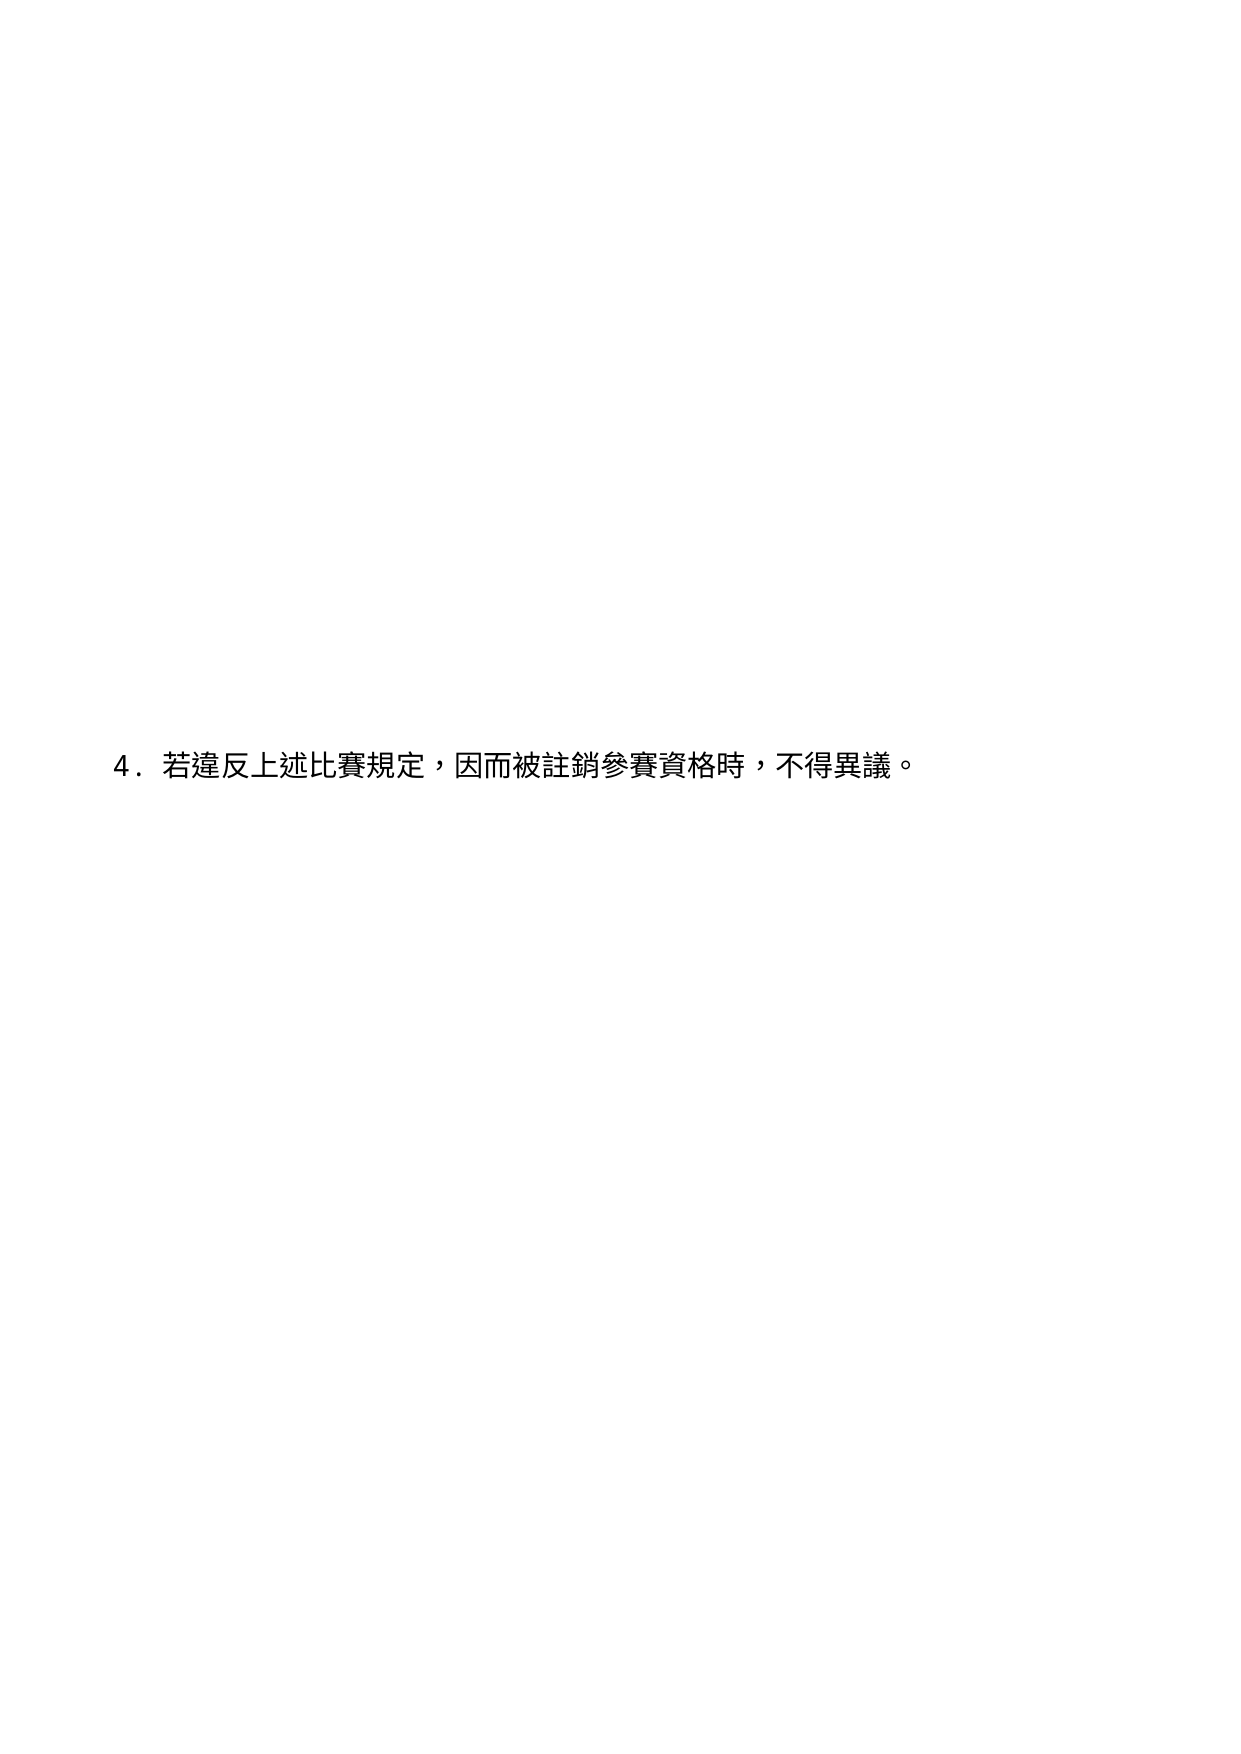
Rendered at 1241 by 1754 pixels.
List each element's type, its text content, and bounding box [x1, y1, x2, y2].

list 若違反上述比賽規定，因而被註銷參賽資格時，不得異議。 [112, 722, 1152, 785]
